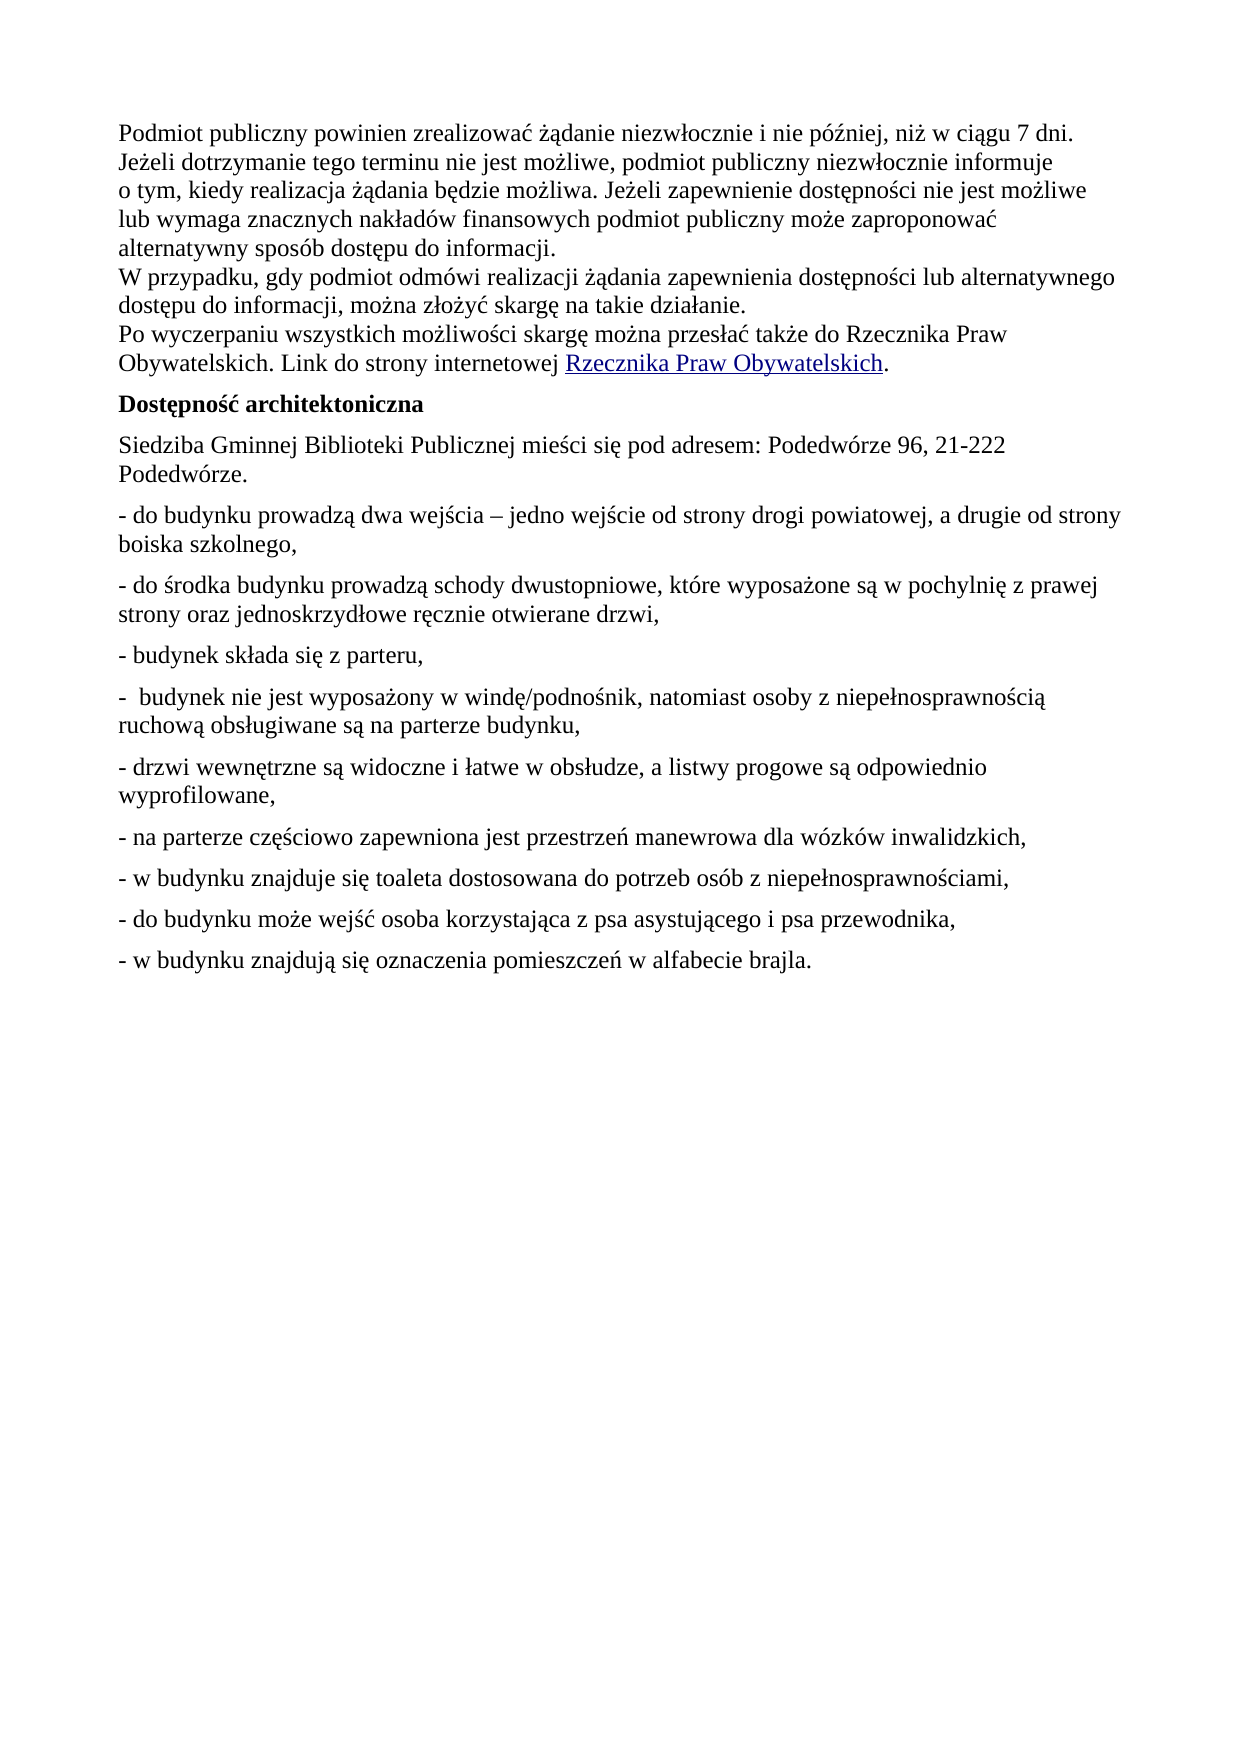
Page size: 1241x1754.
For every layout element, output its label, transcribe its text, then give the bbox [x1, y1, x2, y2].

text - na parterze częściowo zapewniona jest przestrzeń manewrowa dla wózków inwalidzkich, [118, 822, 1122, 851]
text Podmiot publiczny powinien zrealizować żądanie niezwłocznie i nie później, niż w ciągu 7 dni. Jeżeli dotrzymanie tego terminu nie jest możliwe, podmiot publiczny niezwłocznie informuje o tym, kiedy realizacja żądania będzie możliwa. Jeżeli zapewnienie dostępności nie jest możliwe lub wymaga znacznych nakładów finansowych podmiot publiczny może zaproponować alternatywny sposób dostępu do informacji. W przypadku, gdy podmiot odmówi realizacji żądania zapewnienia dostępności lub alternatywnego dostępu do informacji, można złożyć skargę na takie działanie. Po wyczerpaniu wszystkich możliwości skargę można przesłać także do Rzecznika Praw Obywatelskich. Link do strony internetowej Rzecznika Praw Obywatelskich. [118, 118, 1122, 377]
text Siedziba Gminnej Biblioteki Publicznej mieści się pod adresem: Podedwórze 96, 21-222 Podedwórze. [118, 431, 1122, 488]
text - do budynku może wejść osoba korzystająca z psa asystującego i psa przewodnika, [118, 904, 1122, 933]
text - do budynku prowadzą dwa wejścia – jedno wejście od strony drogi powiatowej, a drugie od strony boiska szkolnego, [118, 501, 1122, 558]
text - drzwi wewnętrzne są widoczne i łatwe w obsłudze, a listwy progowe są odpowiednio wyprofilowane, [118, 752, 1122, 809]
text Dostępność architektoniczna [118, 389, 1122, 418]
text - do środka budynku prowadzą schody dwustopniowe, które wyposażone są w pochylnię z prawej strony oraz jednoskrzydłowe ręcznie otwierane drzwi, [118, 571, 1122, 628]
text - w budynku znajdują się oznaczenia pomieszczeń w alfabecie brajla. [118, 946, 1122, 974]
text - budynek składa się z parteru, [118, 641, 1122, 669]
text - w budynku znajduje się toaleta dostosowana do potrzeb osób z niepełnosprawnościami, [118, 863, 1122, 892]
text - budynek nie jest wyposażony w windę/podnośnik, natomiast osoby z niepełnosprawnością ruchową obsługiwane są na parterze budynku, [118, 682, 1122, 739]
